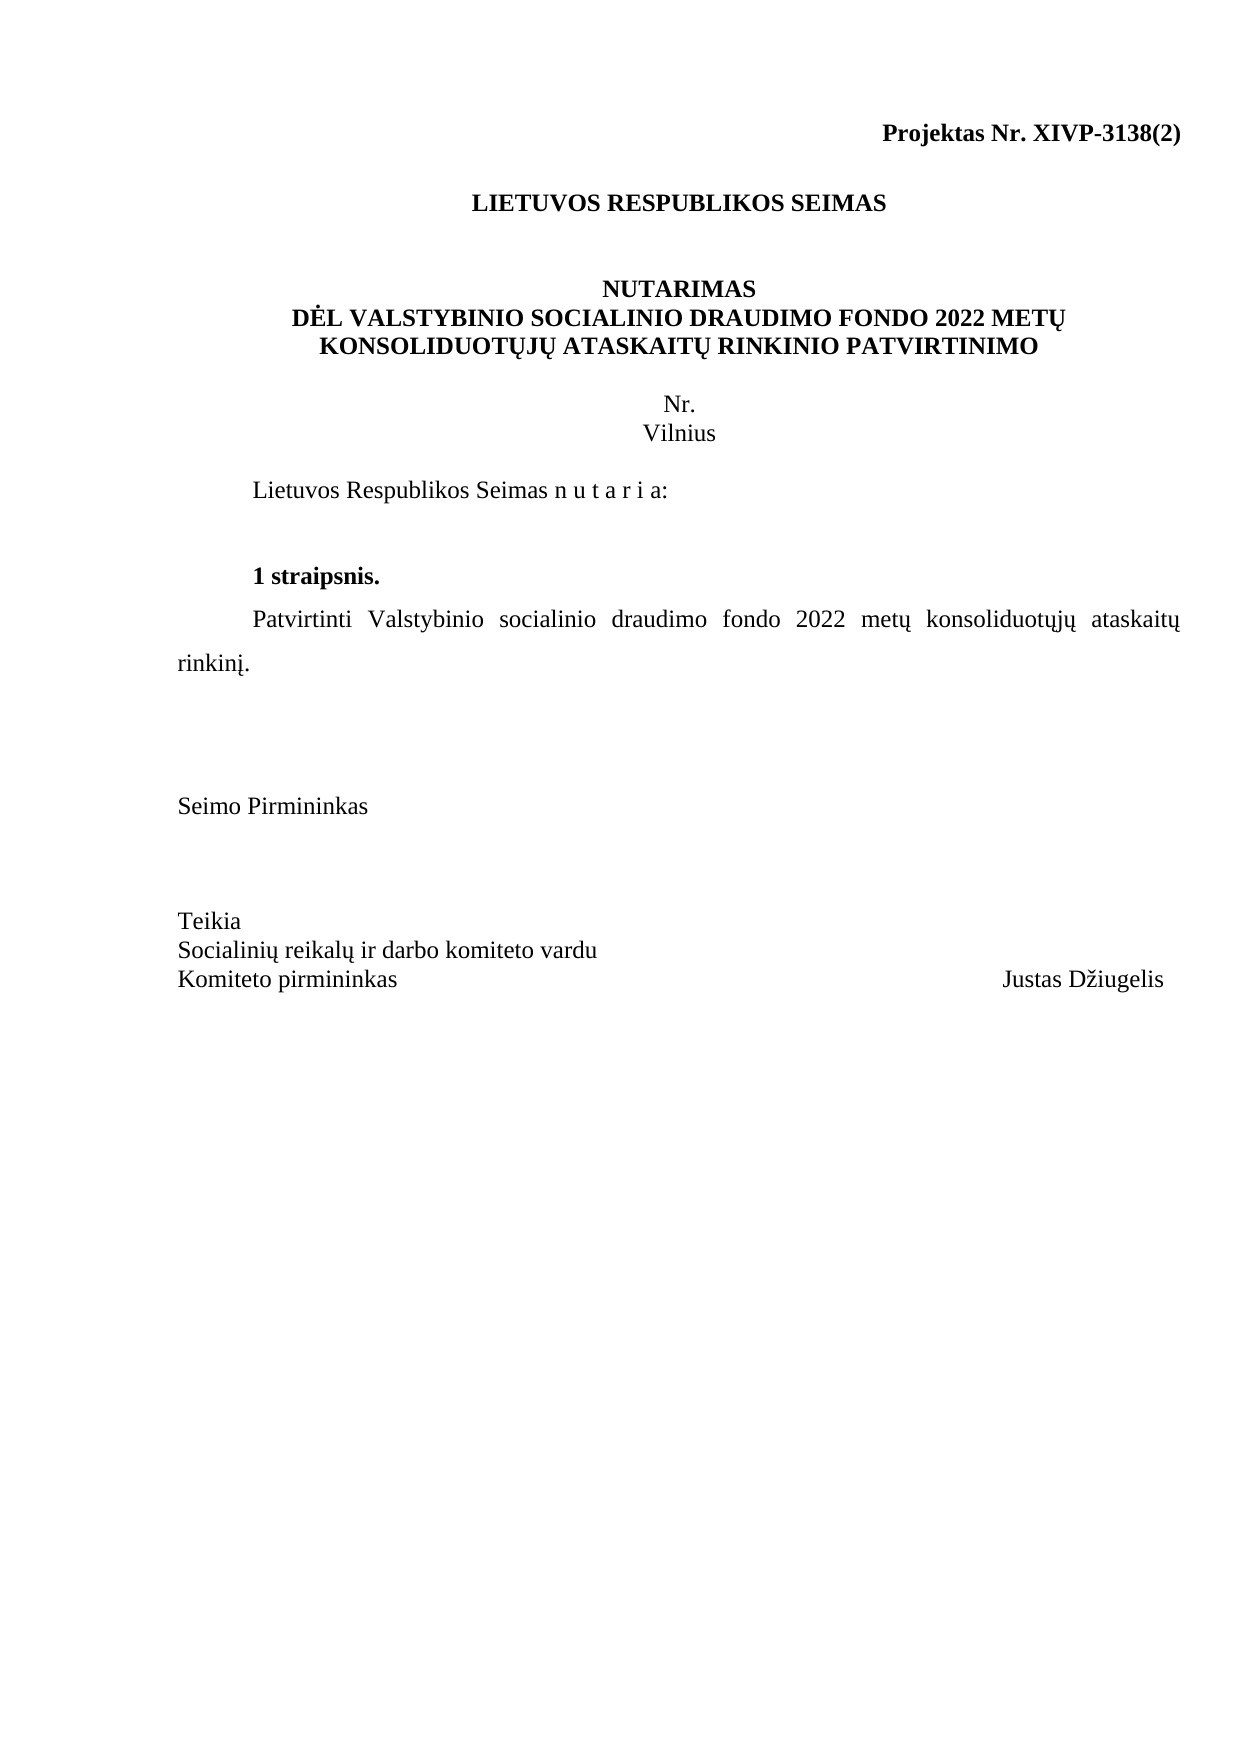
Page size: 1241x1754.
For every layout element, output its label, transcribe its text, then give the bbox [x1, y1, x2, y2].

text Socialinių reikalų ir darbo komiteto vardu [177, 935, 1181, 964]
text Seimo Pirmininkas [177, 791, 1181, 820]
text Projektas Nr. XIVP-3138(2) [177, 118, 1181, 147]
text 1 straipsnis. [177, 561, 1181, 590]
text Patvirtinti Valstybinio socialinio draudimo fondo 2022 metų konsoliduotųjų ataskaitų rinkinį. [177, 604, 1181, 676]
text Komiteto pirmininkas Justas Džiugelis [177, 964, 1181, 993]
text Lietuvos Respublikos Seimas nutaria: [177, 475, 1181, 504]
text Teikia [177, 906, 1181, 935]
text Lietuvos Respublikos SEIMAS [177, 188, 1181, 216]
text Vilnius [177, 418, 1181, 446]
text nutarimas [177, 274, 1181, 303]
text DĖL VALSTYBINIO SOCIALINIO DRAUDIMO FONDO 2022 METŲ KONSOLIDUOTŲJŲ ATASKAITŲ RINKINIO PATvirtinimo [177, 303, 1181, 360]
text Nr. [177, 389, 1181, 418]
